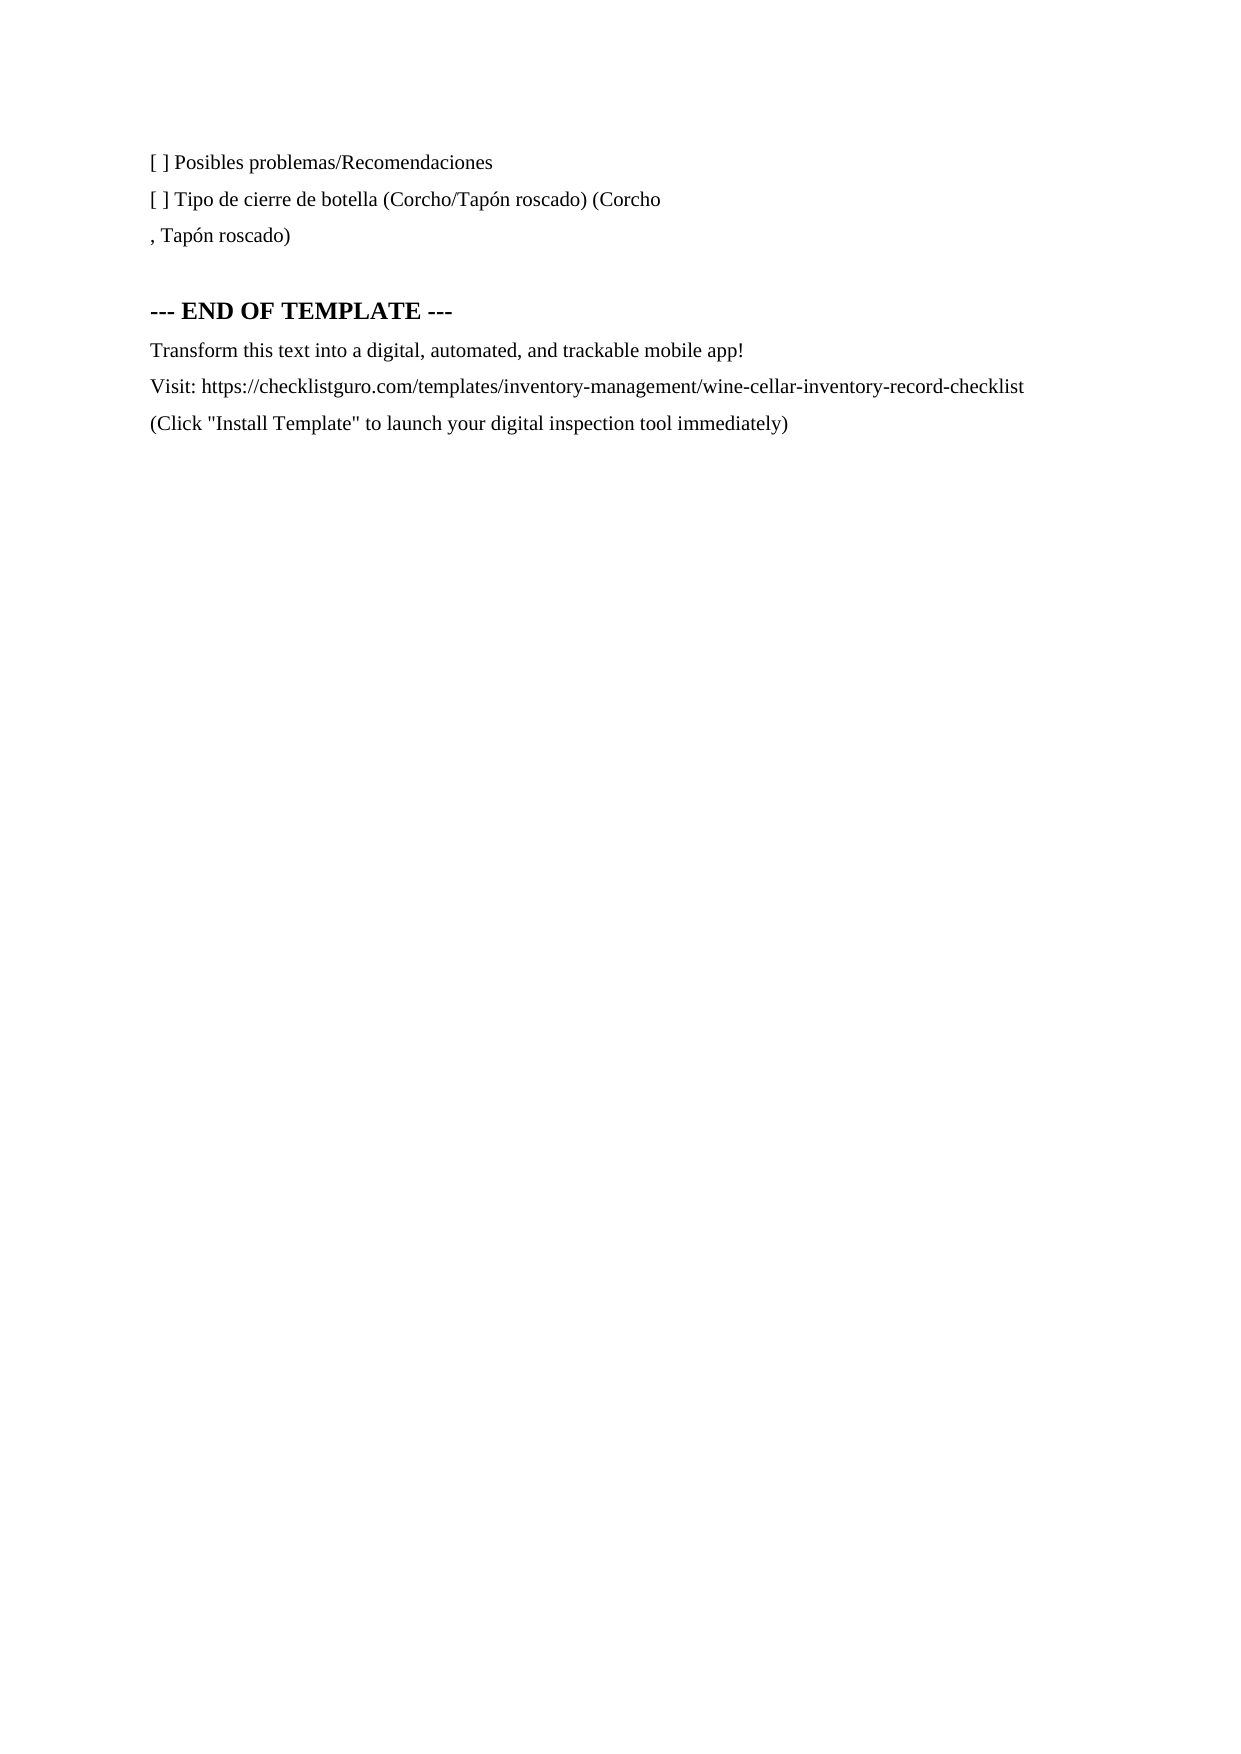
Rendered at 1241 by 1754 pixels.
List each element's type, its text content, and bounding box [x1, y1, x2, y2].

text [ ] Tipo de cierre de botella (Corcho/Tapón roscado) (Corcho [150, 187, 1090, 211]
text (Click "Install Template" to launch your digital inspection tool immediately) [150, 411, 1090, 435]
text --- END OF TEMPLATE --- [150, 296, 1090, 325]
text Transform this text into a digital, automated, and trackable mobile app! [150, 337, 1090, 362]
text [ ] Posibles problemas/Recomendaciones [150, 150, 1090, 174]
text Visit: https://checklistguro.com/templates/inventory-management/wine-cellar-inventory-record-checklist [150, 374, 1090, 398]
text , Tapón roscado) [150, 223, 1090, 247]
